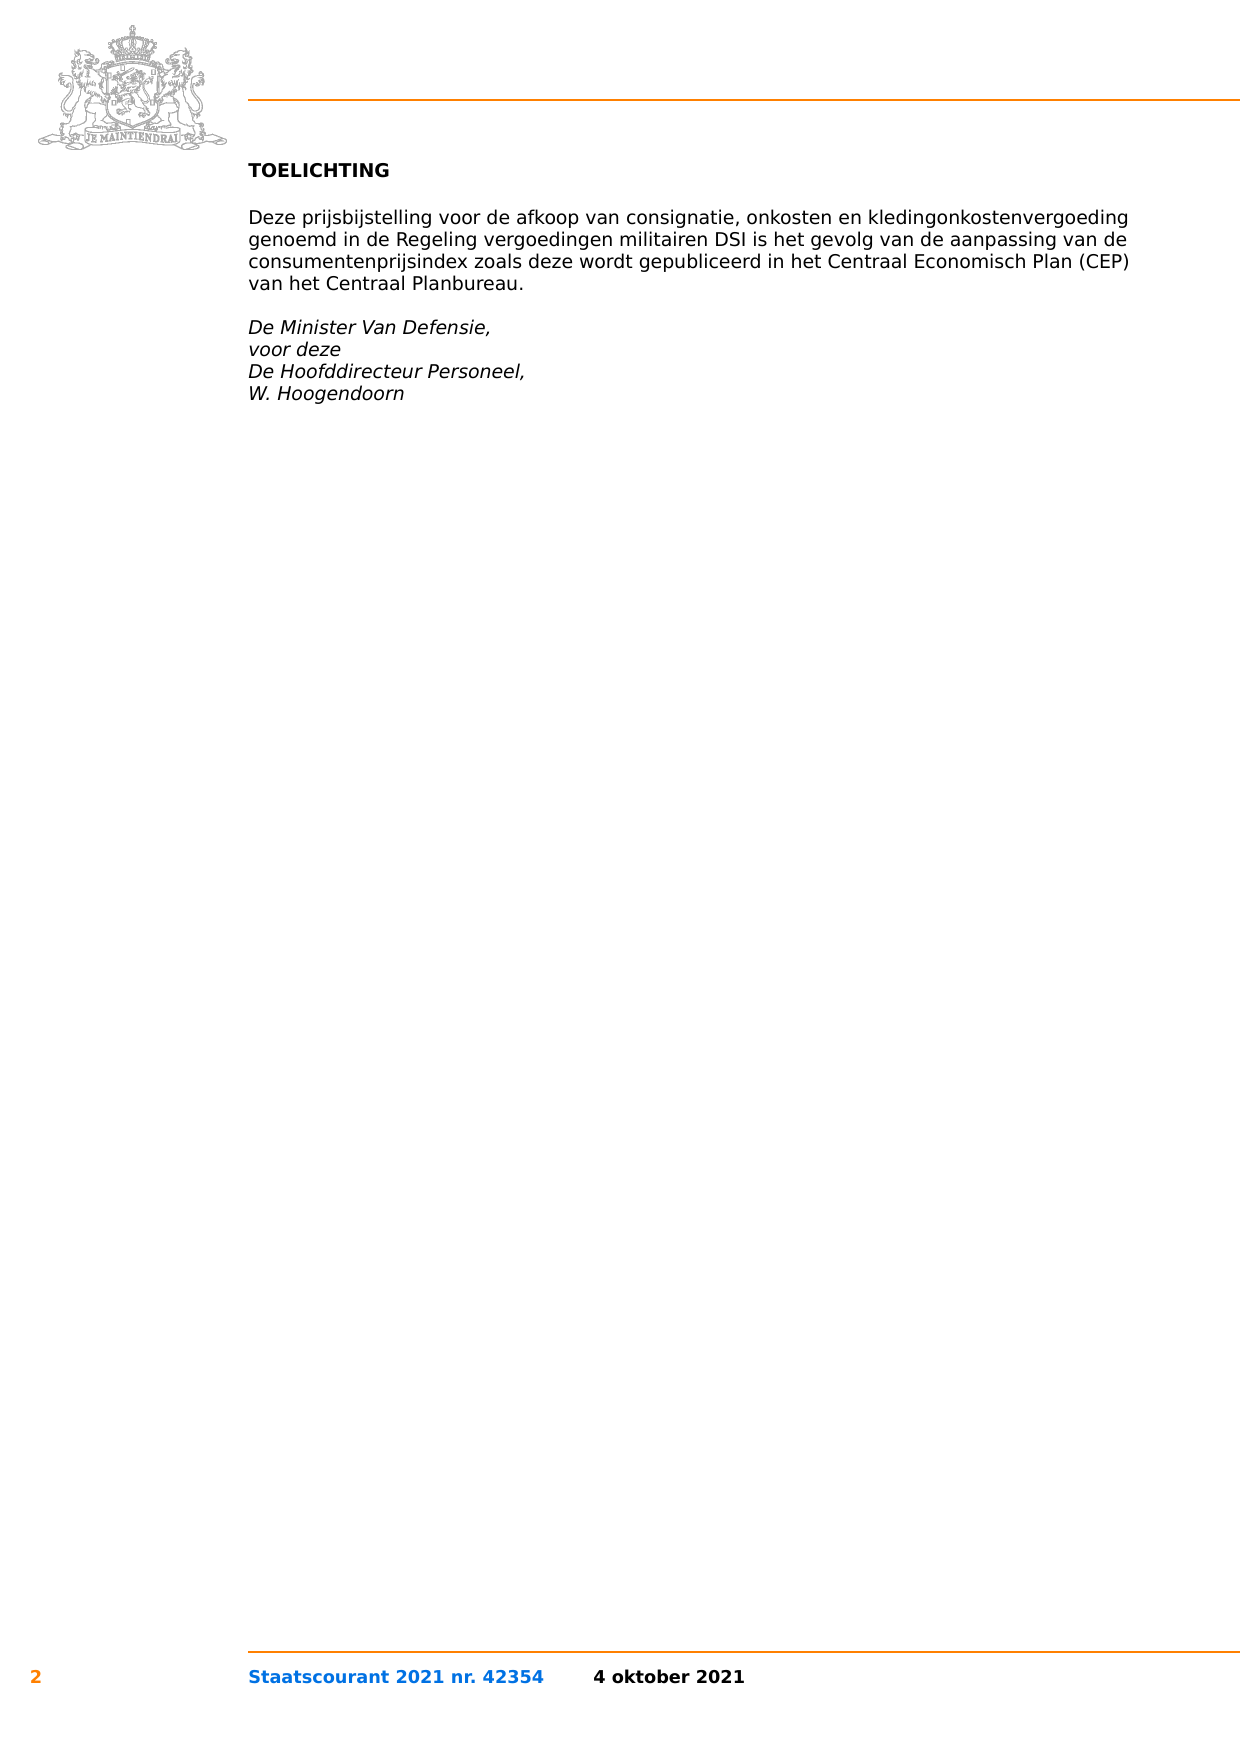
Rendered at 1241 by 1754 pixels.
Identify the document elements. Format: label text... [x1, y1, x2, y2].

text Deze prijsbijstelling voor de afkoop van consignatie, onkosten en kledingonkostenvergoeding genoemd in de Regeling vergoedingen militairen DSI is het gevolg van de aanpassing van de consumentenprijsindex zoals deze wordt gepubliceerd in het Centraal Economisch Plan (CEP) van het Centraal Planbureau. [248, 207, 1163, 295]
subtitle TOELICHTING [248, 160, 1163, 182]
picture [38, 25, 227, 150]
text De Minister Van Defensie, voor deze De Hoofddirecteur Personeel, W. Hoogendoorn [248, 317, 1163, 404]
